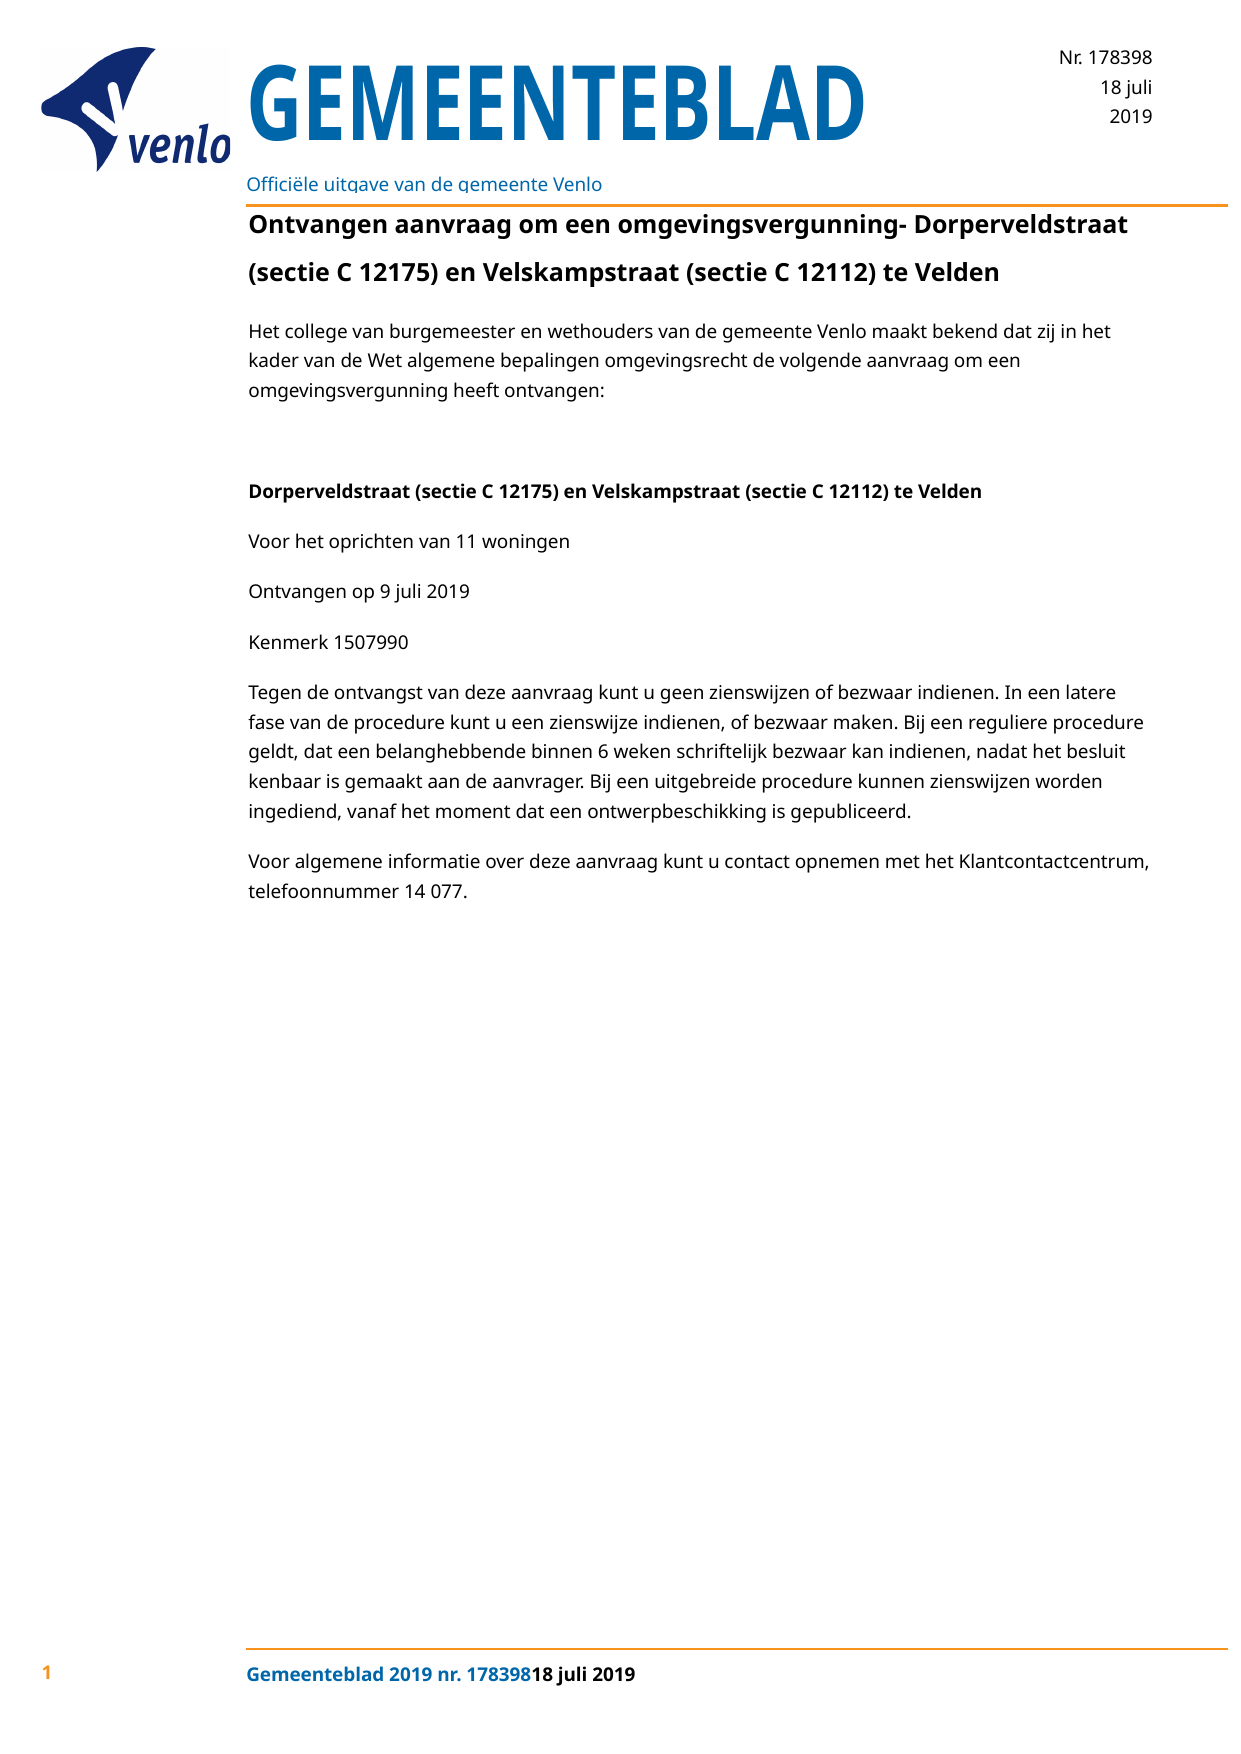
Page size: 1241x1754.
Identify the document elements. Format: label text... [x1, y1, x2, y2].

text Voor het oprichten van 11 woningen [248, 528, 1152, 554]
text Tegen de ontvangst van deze aanvraag kunt u geen zienswijzen of bezwaar indienen. In een latere fase van de procedure kunt u een zienswijze indienen, of bezwaar maken. Bij een reguliere procedure geldt, dat een belanghebbende binnen 6 weken schriftelijk bezwaar kan indienen, nadat het besluit kenbaar is gemaakt aan de aanvrager. Bij een uitgebreide procedure kunnen zienswijzen worden ingediend, vanaf het moment dat een ontwerpbeschikking is gepubliceerd. [248, 679, 1152, 824]
text Dorperveldstraat (sectie C 12175) en Velskampstraat (sectie C 12112) te Velden [248, 478, 1152, 504]
text Ontvangen aanvraag om een omgevingsvergunning- Dorperveldstraat (sectie C 12175) en Velskampstraat (sectie C 12112) te Velden [248, 207, 1152, 288]
picture [41, 47, 231, 172]
text Voor algemene informatie over deze aanvraag kunt u contact opnemen met het Klantcontactcentrum, telefoonnummer 14 077. [248, 848, 1152, 904]
text Kenmerk 1507990 [248, 629, 1152, 655]
text Het college van burgemeester en wethouders van de gemeente Venlo maakt bekend dat zij in het kader van de Wet algemene bepalingen omgevingsrecht de volgende aanvraag om een omgevingsvergunning heeft ontvangen: [248, 318, 1152, 403]
text Ontvangen op 9 juli 2019 [248, 579, 1152, 604]
